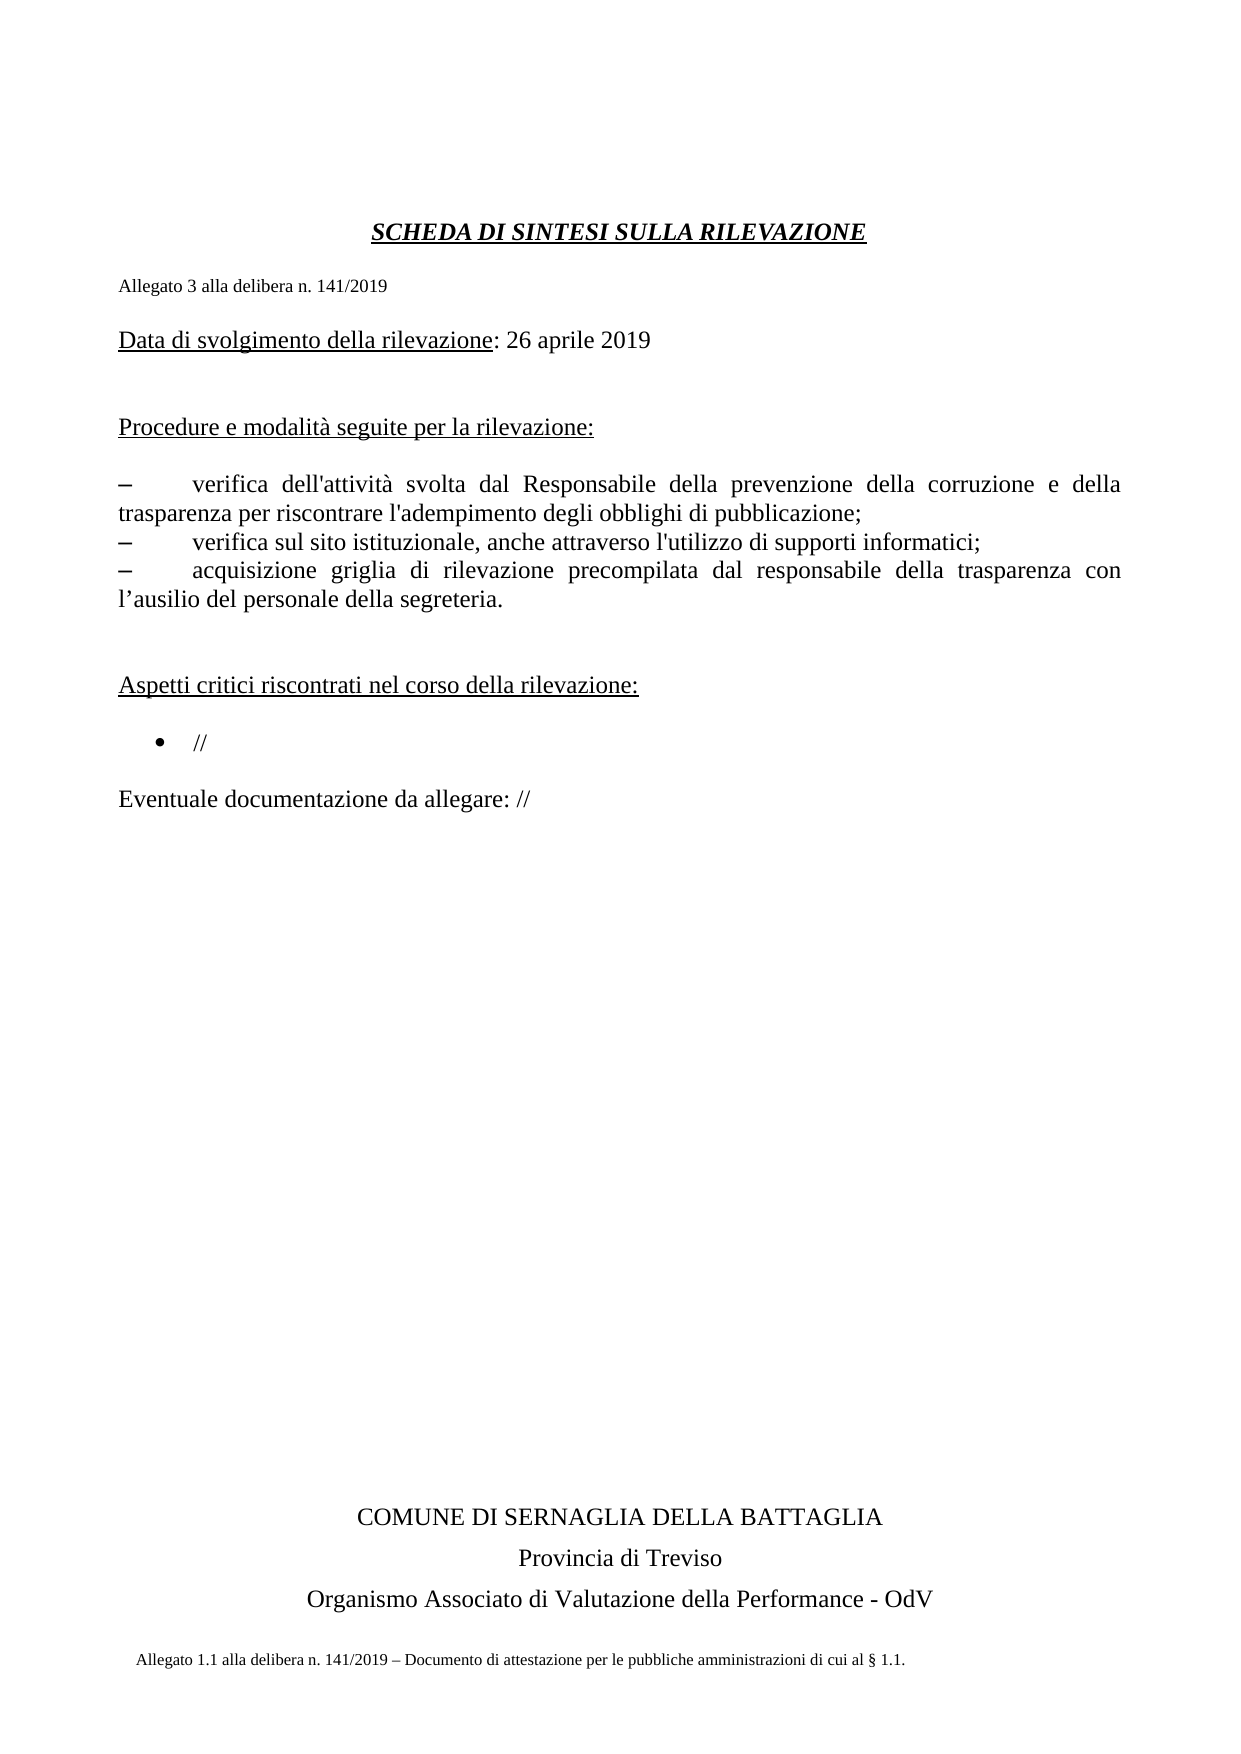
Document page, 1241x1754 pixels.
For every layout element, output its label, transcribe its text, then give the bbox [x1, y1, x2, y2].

text Procedure e modalità seguite per la rilevazione: [118, 412, 1122, 440]
text SCHEDA DI SINTESI SULLA RILEVAZIONE [118, 217, 1122, 246]
table_header COMUNE DI SERNAGLIA DELLA BATTAGLIA Provincia di Treviso Organismo Associato di Valutazione della Performance - OdV Allegato 1.1 alla delibera n. 141/2019 – Documento di attestazione per le pubbliche amministrazioni di cui al § 1.1. [118, 883, 1122, 1671]
text Data di svolgimento della rilevazione: 26 aprile 2019 [118, 325, 1122, 354]
list acquisizione griglia di rilevazione precompilata dal responsabile della trasparenza con l’ausilio del personale della segreteria. [118, 555, 1122, 613]
text Allegato 3 alla delibera n. 141/2019 [118, 275, 1122, 297]
list verifica dell'attività svolta dal Responsabile della prevenzione della corruzione e della trasparenza per riscontrare l'adempimento degli obblighi di pubblicazione; [118, 469, 1122, 527]
list // [156, 728, 1122, 757]
list verifica sul sito istituzionale, anche attraverso l'utilizzo di supporti informatici; [118, 527, 1122, 555]
text Eventuale documentazione da allegare: // [118, 784, 1122, 813]
text Aspetti critici riscontrati nel corso della rilevazione: [118, 670, 1122, 699]
